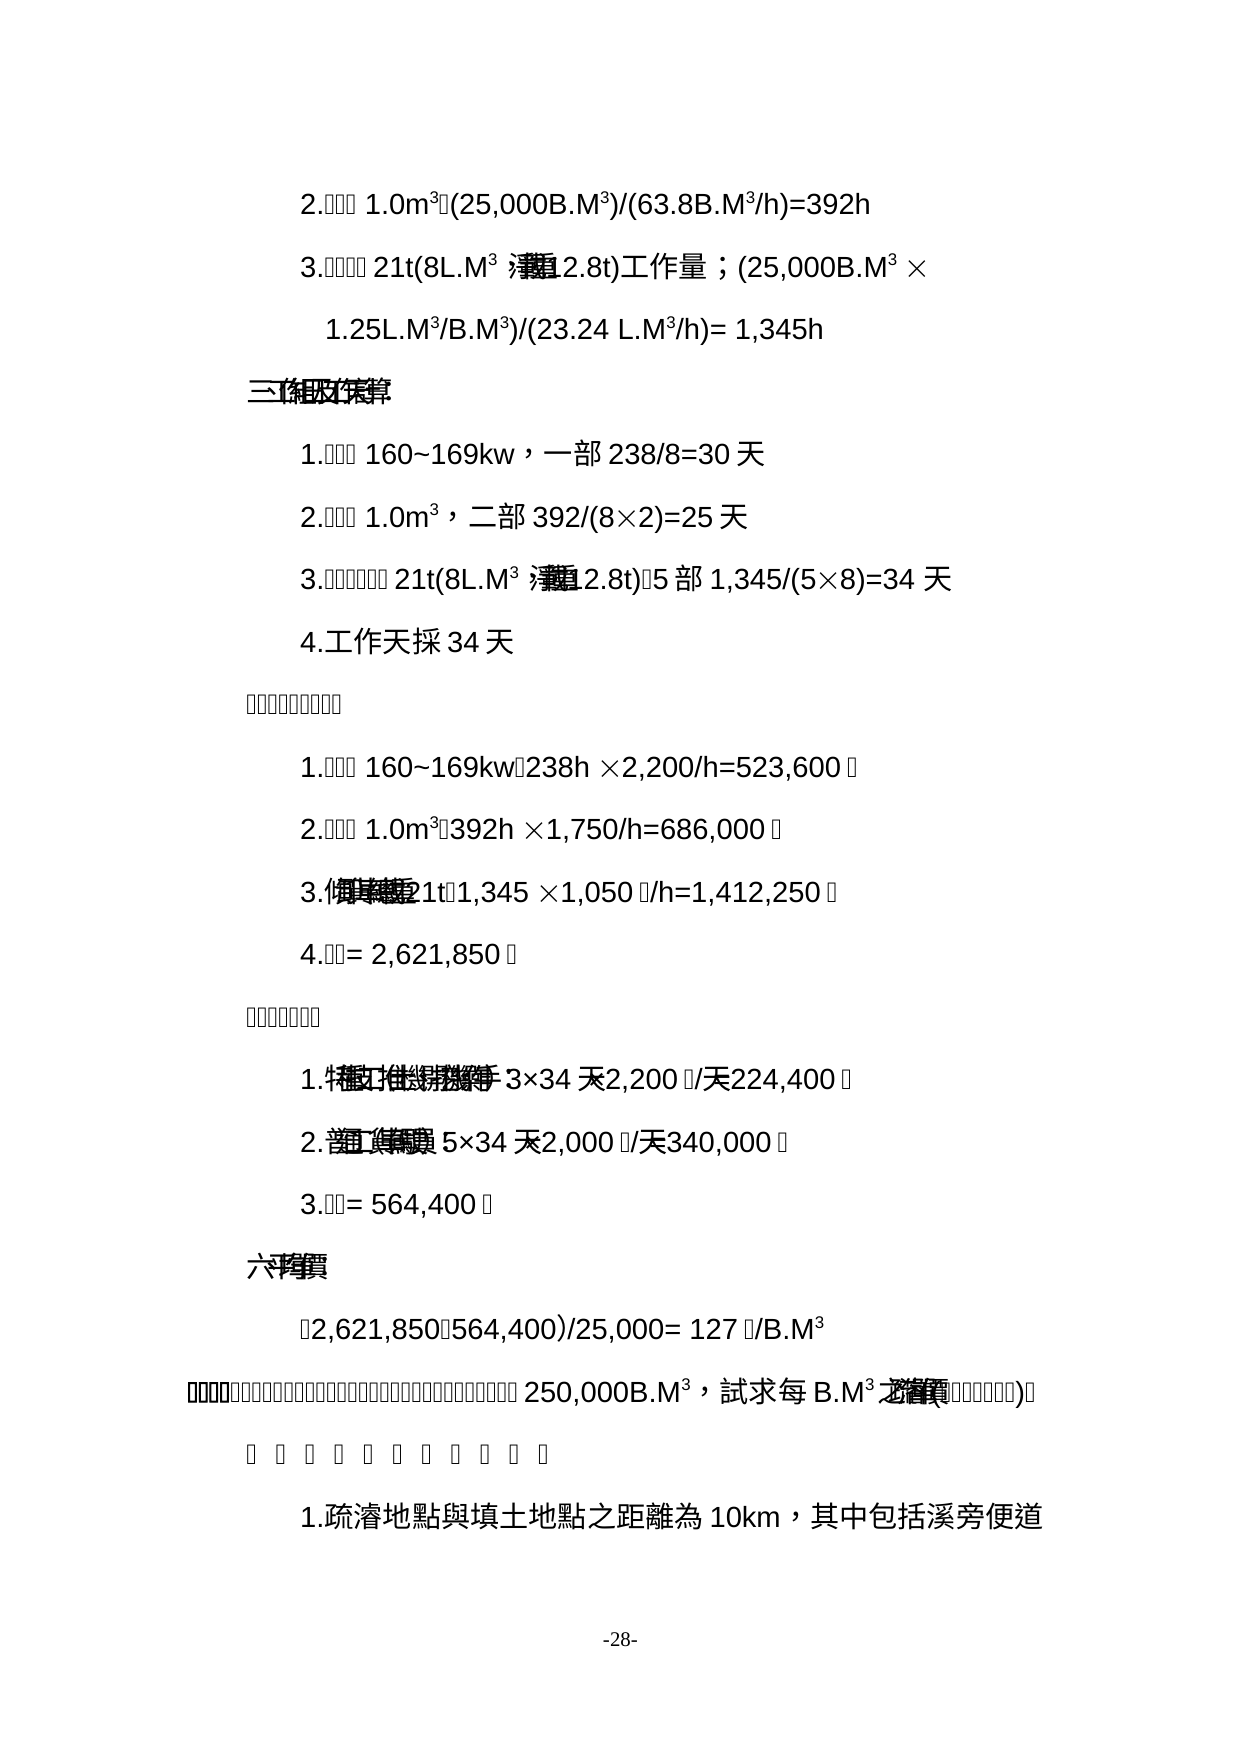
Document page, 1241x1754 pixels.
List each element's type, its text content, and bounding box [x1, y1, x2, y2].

text 2.開挖機 1.0m3：392h 1,750/h=686,000元 [300, 789, 1053, 852]
text 2.開挖機 1.0m3：(25,000B.M3)/(63.8B.M3/h)=392h [300, 164, 1053, 227]
text 3.傾卸貨車總重21t(8L.M3，淨載重12.8t)，5部1,345/(58)=34 天 [300, 539, 1053, 602]
text 五、人工費用： [246, 977, 1053, 1039]
text 1.推土機 160~169kw：238h 2,200/h=523,600元 [300, 727, 1053, 789]
text （2,621,850＋564,400）/25,000= 127元/B.M3 [300, 1289, 1053, 1352]
text 1.推土機 160~169kw，一部238/8=30天 [300, 414, 1053, 477]
text 四、施工機械費用： [246, 664, 1053, 727]
text 4.工作天採34天 [300, 602, 1053, 664]
text 1.特種技工（推土機、開挖機操作手）：3×34天×2,200元/天=224,400元 [300, 1039, 1053, 1102]
text 六、平均單價： [246, 1227, 1053, 1289]
text 2.普通工（貨車駕駛員）：5×34天×2,000元/天=340,000元 [300, 1102, 1053, 1164]
text 3.貨車總重21t(8L.M3，淨載重12.8t)工作量；(25,000B.M3  1.25L.M3/B.M3)/(23.24 L.M3/h)= 1,345h [300, 227, 1053, 352]
text 3.傾卸貨車總載重21t：1,345 1,050元/h=1,412,250元 [300, 852, 1053, 914]
text 範例二：設某溪流土石疏濬工程，經測量後計算得需疏濬之土石方量為250,000B.M3，試求每B.M3之疏濬單價(不包括餘方處理)。 [187, 1352, 1053, 1414]
text 2.開挖機 1.0m3，二部392/(82)=25天 [300, 477, 1053, 539]
text 3.合計= 564,400元 [300, 1164, 1053, 1227]
text 4.合計= 2,621,850元 [300, 914, 1053, 977]
text 一、假設已知條件如下： [246, 1414, 1053, 1477]
text 三、工作組日及工作天計算： [246, 352, 1053, 414]
text 1.疏濬地點與填土地點之距離為10km，其中包括溪旁便道 [300, 1477, 1053, 1539]
